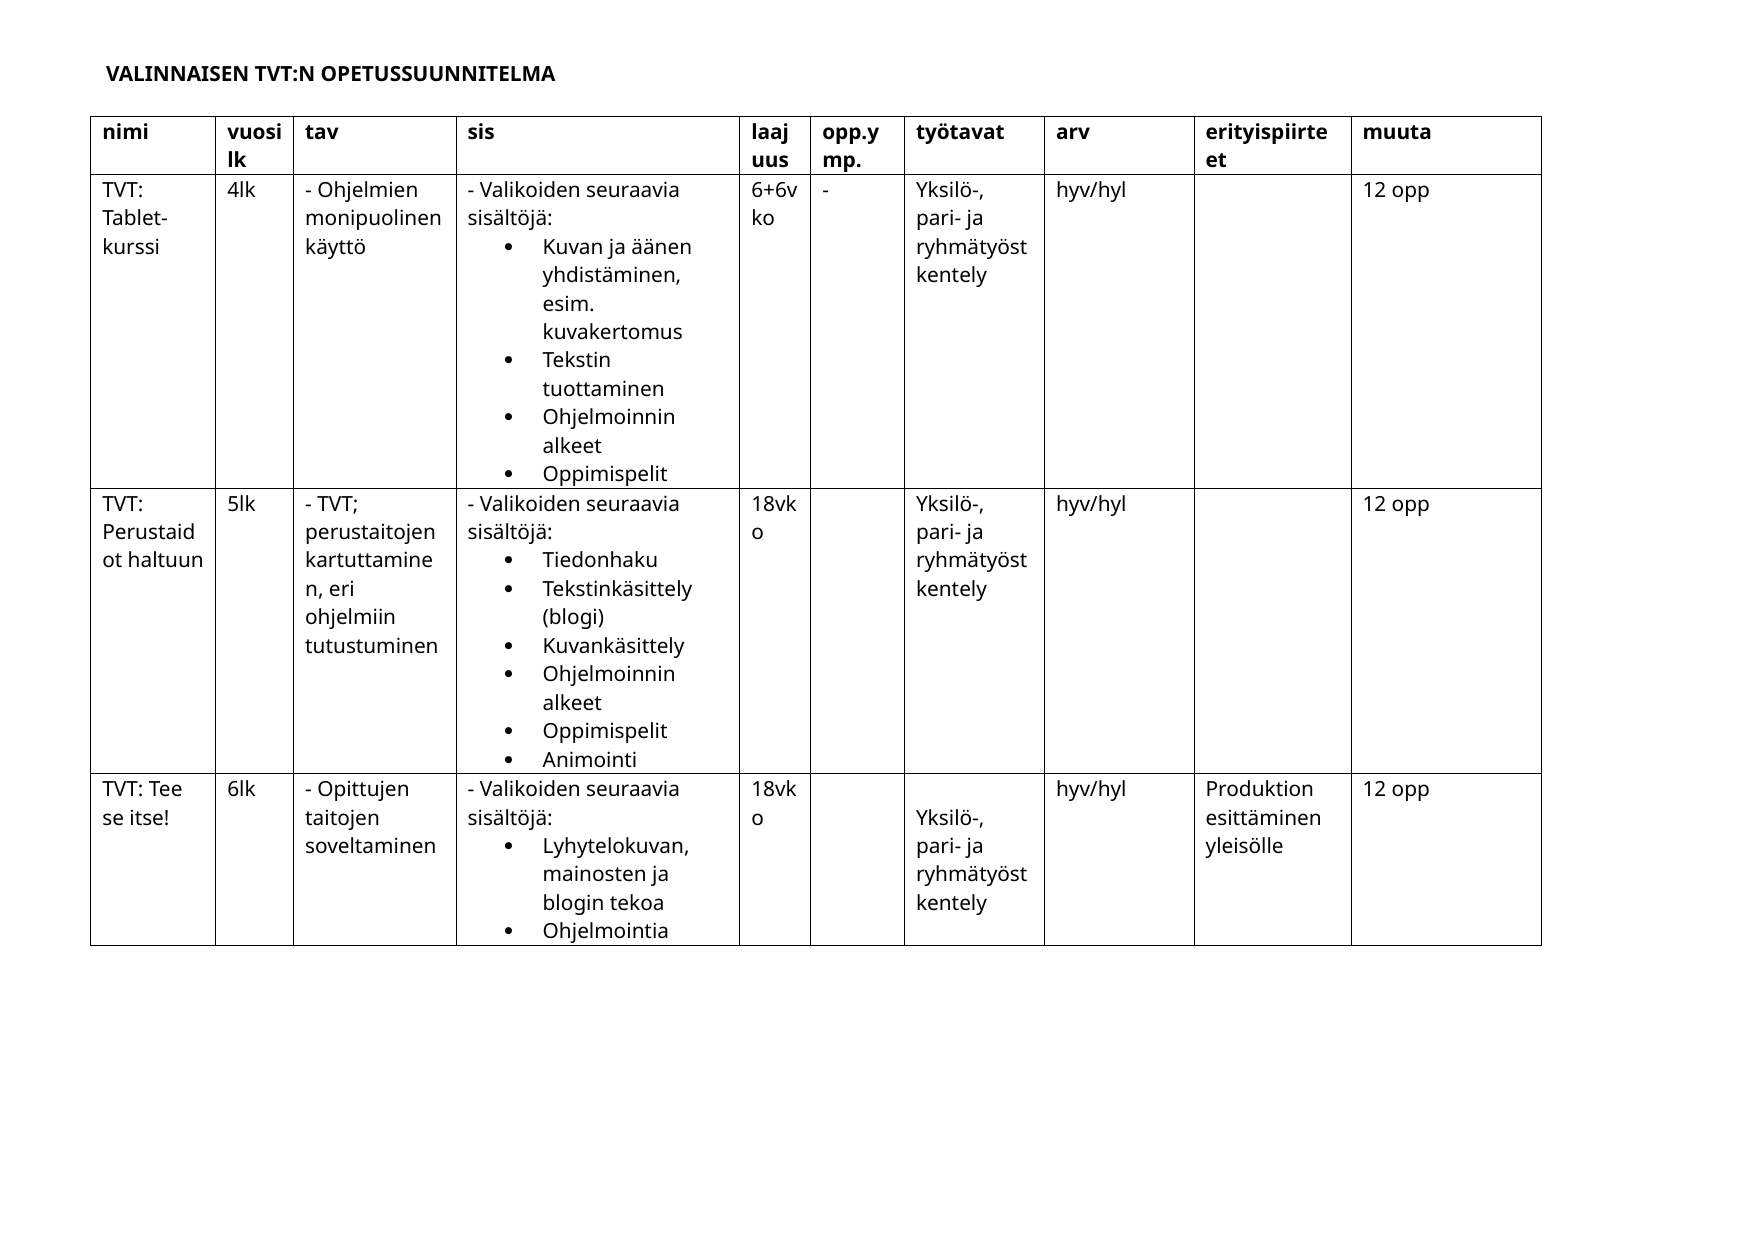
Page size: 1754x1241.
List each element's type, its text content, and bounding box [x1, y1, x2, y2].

table_header vuosilk [216, 117, 293, 174]
table_cell Yksilö-, pari- ja ryhmätyöstkentely [905, 175, 1044, 488]
table_cell hyv/hyl [1045, 175, 1194, 488]
table_cell 12 opp [1352, 489, 1541, 773]
table_cell 18vko [740, 774, 810, 945]
table_cell - [811, 175, 904, 488]
table_cell Yksilö-, pari- ja ryhmätyöstkentely [905, 774, 1044, 945]
table_cell 18vko [740, 489, 810, 773]
table_cell TVT: Perustaidot haltuun [91, 489, 215, 773]
table_header erityispiirteet [1195, 117, 1351, 174]
table_header arv [1045, 117, 1194, 174]
table_cell ­Yksilö-, pari- ja ryhmätyöstkentely [905, 489, 1044, 773]
table_header opp.ymp. [811, 117, 904, 174]
table_cell - Valikoiden seuraavia sisältöjä: Tiedonhaku Tekstinkäsittely (blogi) Kuvankäsittely Ohjelmoinnin alkeet Oppimispelit Animointi [457, 489, 739, 773]
table_header nimi [91, 117, 215, 174]
table_cell 6lk [216, 774, 293, 945]
table_cell hyv/hyl [1045, 774, 1194, 945]
table_cell - Valikoiden seuraavia sisältöjä: Lyhytelokuvan, mainosten ja blogin tekoa Ohjelmointia [457, 774, 739, 945]
table_cell 5lk [216, 489, 293, 773]
table_header työtavat [905, 117, 1044, 174]
table_cell TVT: Tablet-kurssi [91, 175, 215, 488]
table_cell Produktion esittäminen yleisölle [1195, 774, 1351, 945]
table_header tav [294, 117, 456, 174]
table_header muuta [1352, 117, 1541, 174]
table_cell [811, 489, 904, 773]
table_cell TVT: Tee se itse! [91, 774, 215, 945]
text VALINNAISEN TVT:N OPETUSSUUNNITELMA [106, 59, 1678, 87]
table_cell - Valikoiden seuraavia sisältöjä: Kuvan ja äänen yhdistäminen, esim. kuvakertomus Tekstin tuottaminen Ohjelmoinnin alkeet Oppimispelit [457, 175, 739, 488]
table_cell hyv/hyl [1045, 489, 1194, 773]
table_cell 12 opp [1352, 774, 1541, 945]
table_cell 4lk [216, 175, 293, 488]
table_cell 12 opp [1352, 175, 1541, 488]
table_header sis [457, 117, 739, 174]
table_cell - TVT; perustaitojen kartuttaminen, eri ohjelmiin tutustuminen [294, 489, 456, 773]
table_header laajuus [740, 117, 810, 174]
table_cell [1195, 175, 1351, 488]
table_cell 6+6vko [740, 175, 810, 488]
table_cell - Opittujen taitojen soveltaminen [294, 774, 456, 945]
table_cell - Ohjelmien monipuolinen käyttö [294, 175, 456, 488]
table_cell [811, 774, 904, 945]
table_cell [1195, 489, 1351, 773]
